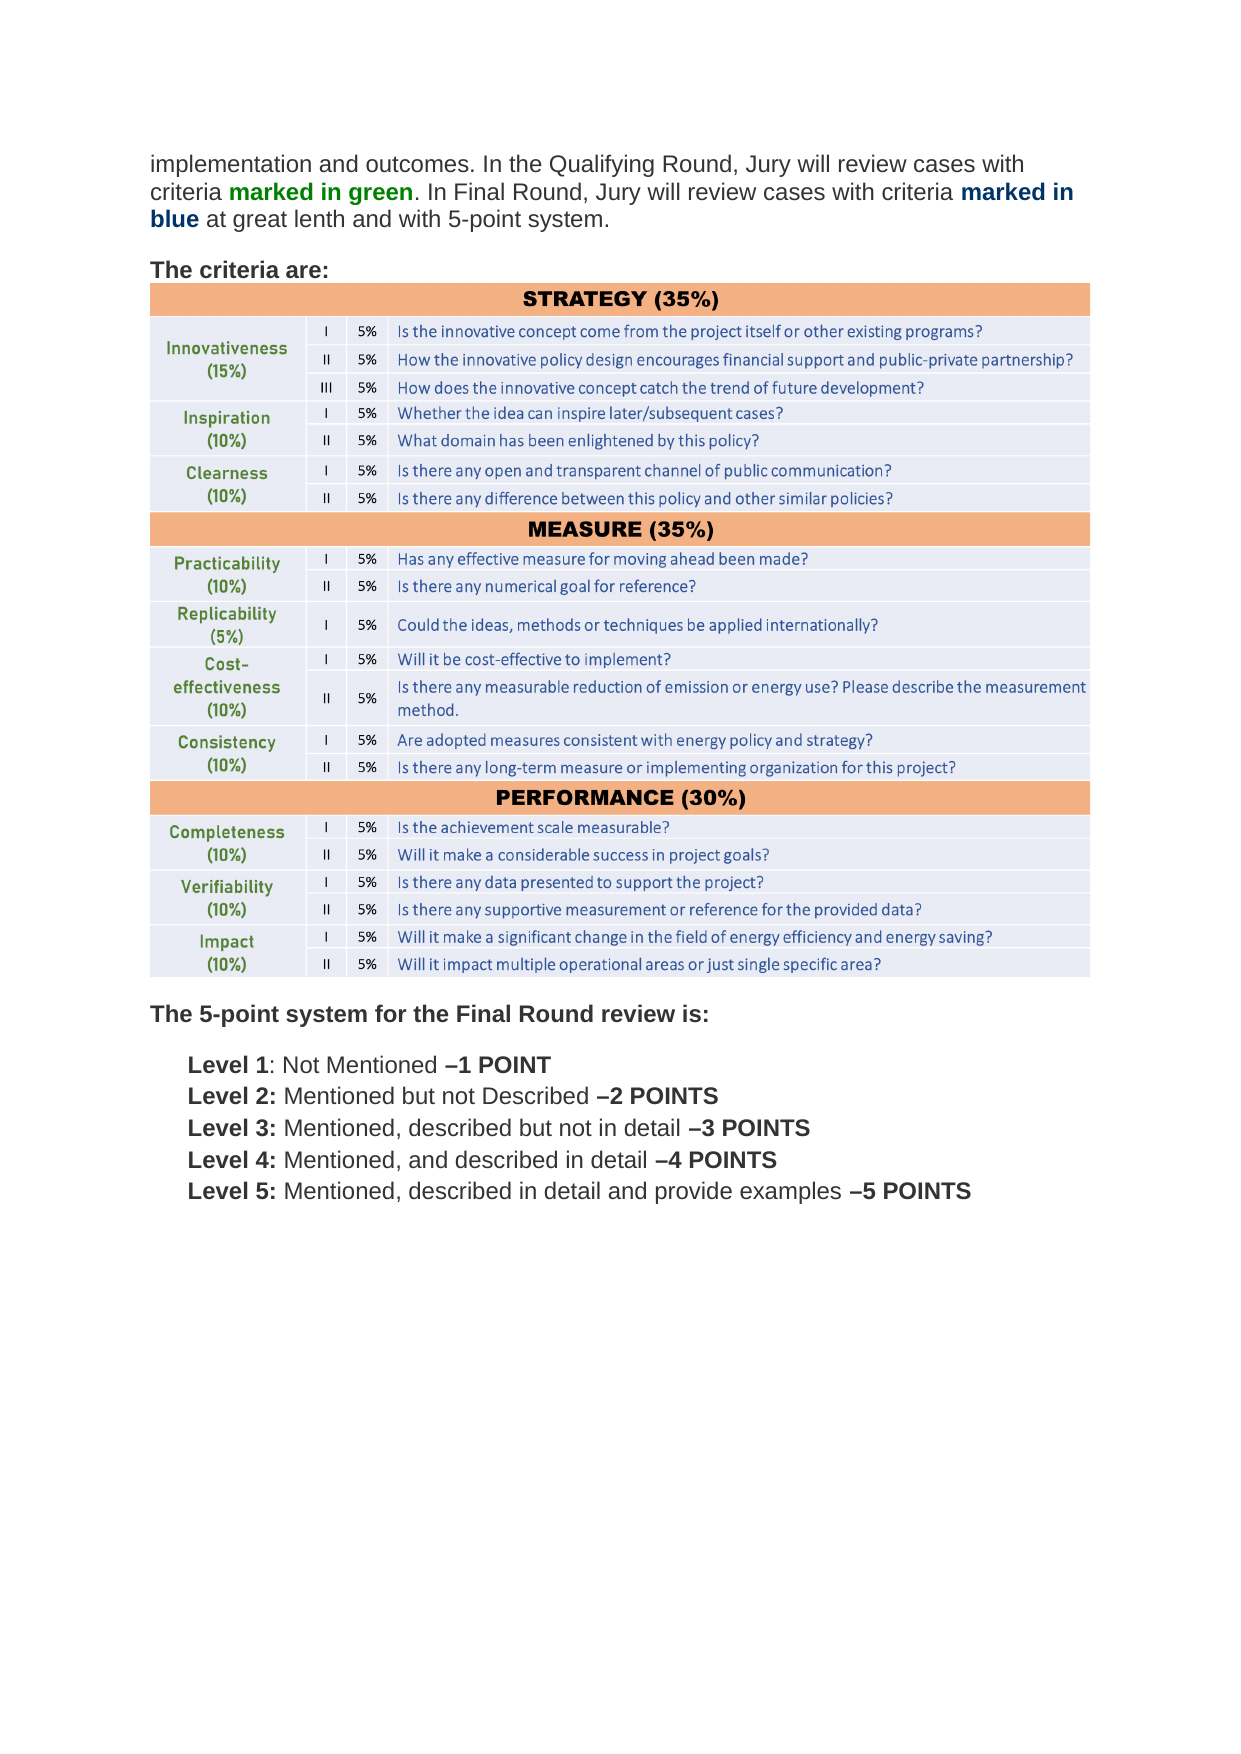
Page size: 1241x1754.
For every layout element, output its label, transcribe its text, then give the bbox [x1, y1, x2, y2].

list ​Level 2: Mentioned but not Described –2 POINTS [187, 1082, 1090, 1110]
text implementation and outcomes. In the Qualifying Round, Jury will review cases with criteria marked in green. In Final Round, Jury will review cases with criteria marked in blue at great lenth and with 5-point system. [150, 150, 1090, 233]
list ​Level 1: Not Mentioned –1 POINT [187, 1051, 1090, 1078]
text The 5-point system for the Final Round review is: [150, 1000, 1090, 1028]
text The criteria are: [150, 256, 1090, 283]
list ​Level 4: Mentioned, and described in detail –4 POINTS [187, 1146, 1090, 1173]
list ​Level 3: Mentioned, described but not in detail –3 POINTS [187, 1114, 1090, 1141]
list ​Level 5: Mentioned, described in detail and provide examples –5 POINTS [187, 1177, 1090, 1205]
picture [150, 283, 1091, 977]
